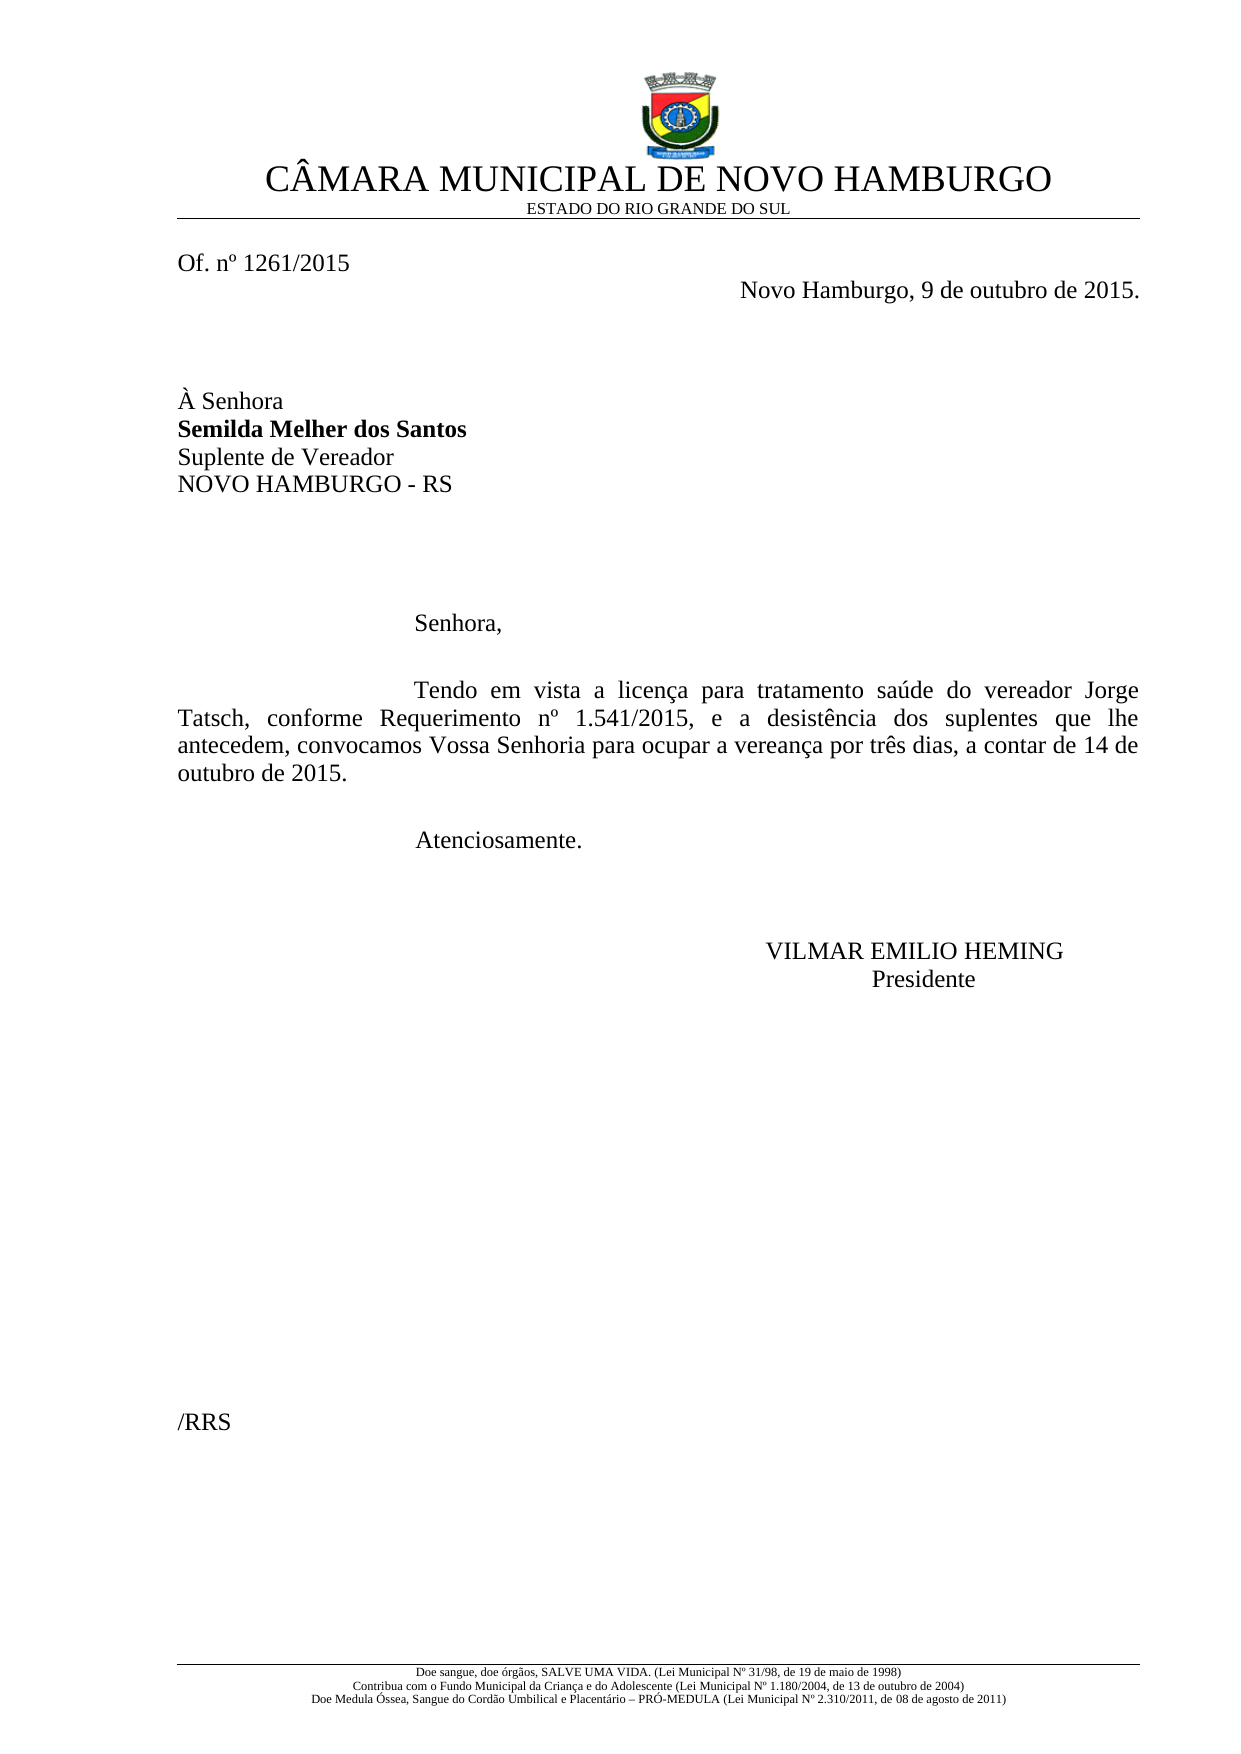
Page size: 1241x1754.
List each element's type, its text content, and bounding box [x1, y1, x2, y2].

picture [635, 65, 723, 164]
text Senhora, [177, 609, 1140, 637]
text À Senhora [177, 387, 1140, 415]
text /RRS [177, 1408, 1140, 1436]
text Semilda Melher dos Santos [177, 415, 1140, 443]
text Presidente [470, 965, 1140, 993]
text Novo Hamburgo, 9 de outubro de 2015. [177, 276, 1140, 304]
text Tendo em vista a licença para tratamento saúde do vereador Jorge Tatsch, conforme Requerimento nº 1.541/2015, e a desistência dos suplentes que lhe antecedem, convocamos Vossa Senhoria para ocupar a vereança por três dias, a contar de 14 de outubro de 2015. [177, 676, 1140, 787]
text Suplente de Vereador [177, 443, 1140, 470]
text NOVO HAMBURGO - RS [177, 470, 1140, 498]
text VILMAR EMILIO HEMING [470, 937, 1140, 965]
text Of. nº 1261/2015 [177, 249, 1140, 276]
text Atenciosamente. [177, 826, 1140, 854]
